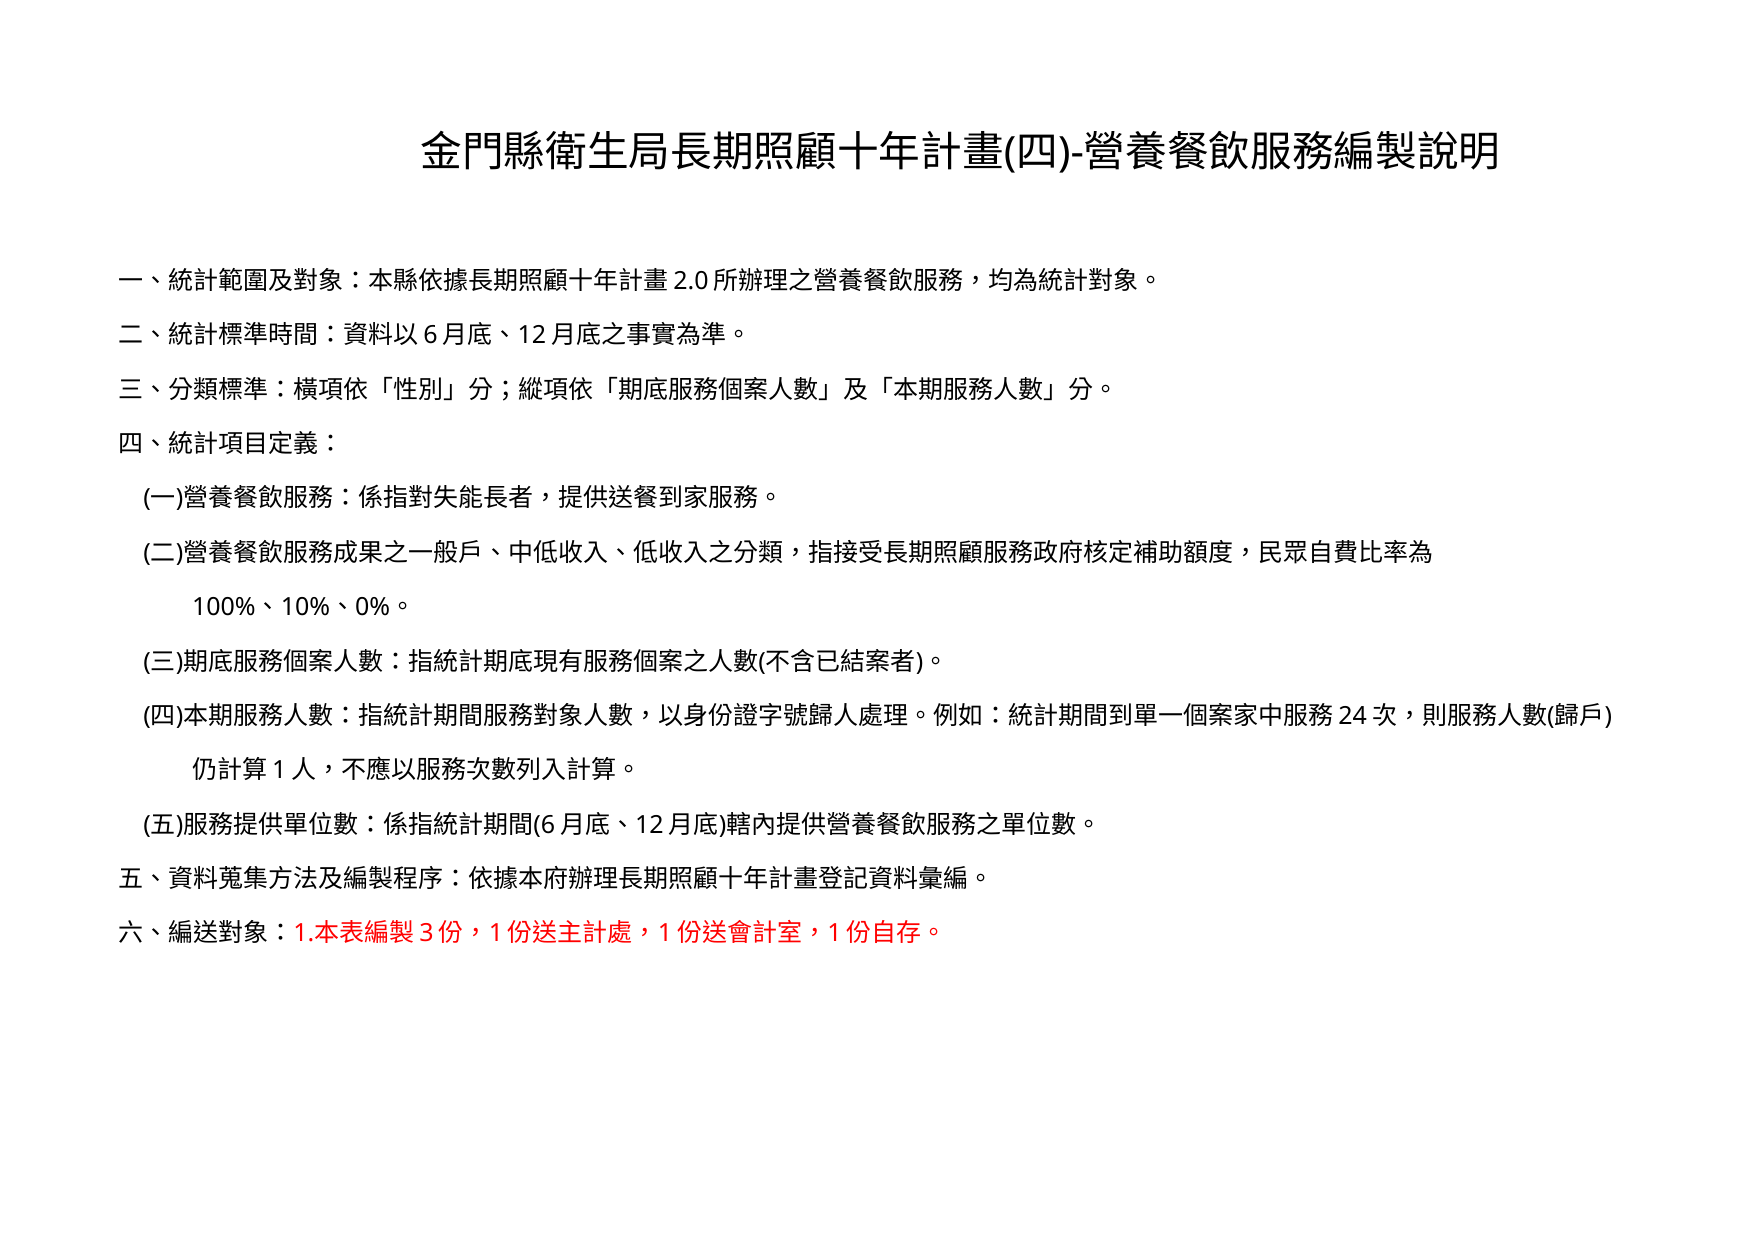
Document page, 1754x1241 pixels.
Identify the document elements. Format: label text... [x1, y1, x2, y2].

subtitle (三)期底服務個案人數：指統計期底現有服務個案之人數(不含已結案者)。 [143, 641, 1636, 677]
subtitle (四)本期服務人數：指統計期間服務對象人數，以身份證字號歸人處理。例如：統計期間到單一個案家中服務24次，則服務人數(歸戶)仍計算1人，不應以服務次數列入計算。 [143, 695, 1636, 786]
text 六、編送對象：1.本表編製3份，1份送主計處，1份送會計室，1份自存。 [118, 913, 1636, 949]
text 二、統計標準時間：資料以6月底、12月底之事實為準。 [118, 315, 1636, 351]
subtitle (二)營養餐飲服務成果之一般戶、中低收入、低收入之分類，指接受長期照顧服務政府核定補助額度，民眾自費比率為100%、10%、0%。 [143, 532, 1636, 623]
text 一、統計範圍及對象：本縣依據長期照顧十年計畫2.0所辦理之營養餐飲服務，均為統計對象。 [118, 260, 1636, 297]
text 五、資料蒐集方法及編製程序：依據本府辦理長期照顧十年計畫登記資料彙編。 [118, 858, 1636, 895]
subtitle (五)服務提供單位數：係指統計期間(6月底、12月底)轄內提供營養餐飲服務之單位數。 [143, 804, 1636, 840]
text 三、分類標準：橫項依「性別」分；縱項依「期底服務個案人數」及「本期服務人數」分。 [118, 369, 1636, 405]
text 金門縣衛生局長期照顧十年計畫(四)-營養餐飲服務編製說明 [118, 118, 1636, 179]
subtitle (一)營養餐飲服務：係指對失能長者，提供送餐到家服務。 [143, 478, 1636, 514]
text 四、統計項目定義： [118, 423, 1636, 460]
